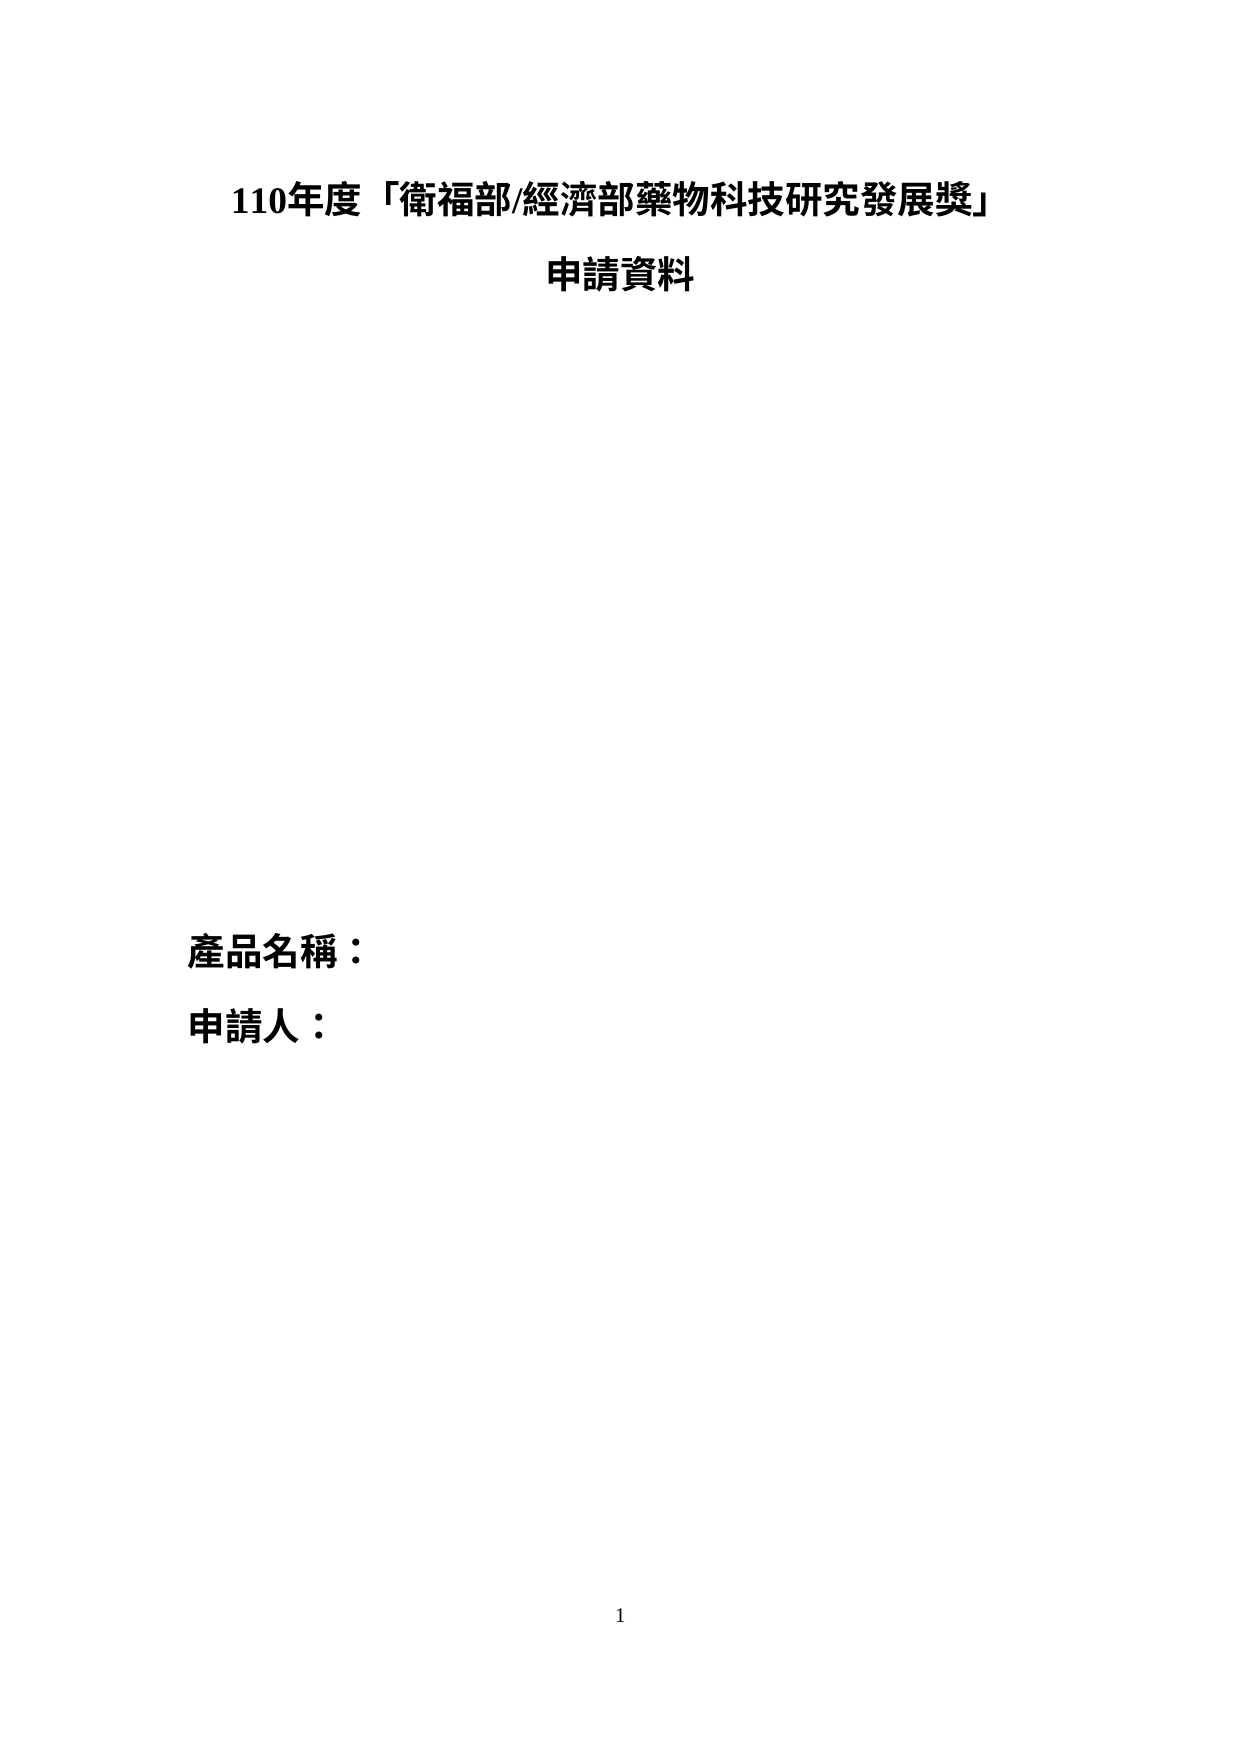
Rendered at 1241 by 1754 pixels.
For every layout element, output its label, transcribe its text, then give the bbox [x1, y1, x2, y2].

text 110年度「衛福部/經濟部藥物科技研究發展獎」 [187, 170, 1053, 224]
text 產品名稱： [187, 921, 1053, 976]
text 申請人： [187, 996, 1053, 1051]
text 申請資料 [187, 245, 1053, 299]
